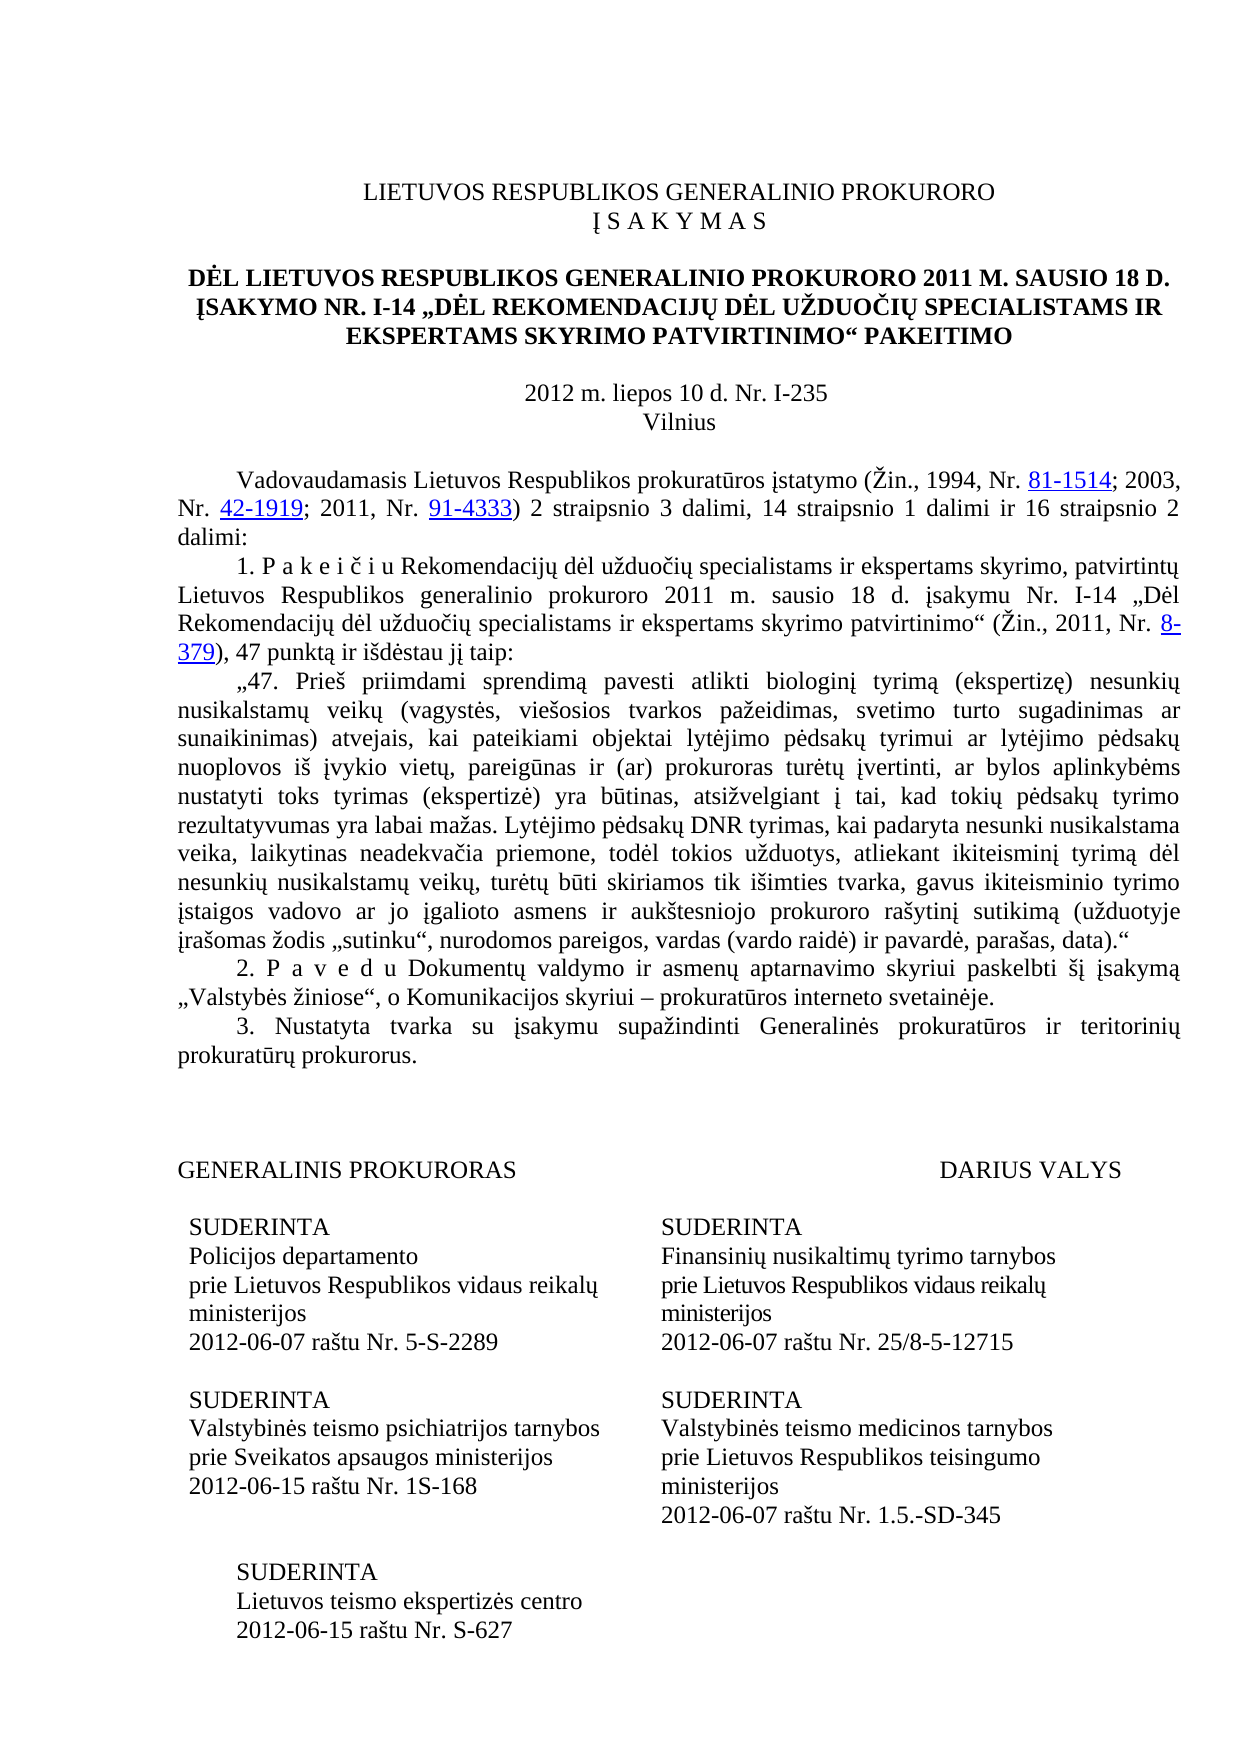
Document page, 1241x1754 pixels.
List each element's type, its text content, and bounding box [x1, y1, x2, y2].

text SUDERINTA [177, 1557, 1181, 1586]
text 2012-06-15 raštu Nr. S-627 [177, 1615, 1181, 1643]
table_header SUDERINTA Valstybinės teismo medicinos tarnybos prie Lietuvos Respublikos teisingumo ministerijos 2012-06-07 raštu Nr. 1.5.-SD-345 [650, 1385, 1122, 1528]
text Į S A K Y M A S [177, 206, 1181, 235]
table_header SUDERINTA Valstybinės teismo psichiatrijos tarnybos prie Sveikatos apsaugos ministerijos 2012-06-15 raštu Nr. 1S-168 [177, 1385, 649, 1528]
text Generalinis prokuroras Darius Valys [177, 1155, 1181, 1183]
table_header SUDERINTA Finansinių nusikaltimų tyrimo tarnybos prie Lietuvos Respublikos vidaus reikalų ministerijos 2012-06-07 raštu Nr. 25/8-5-12715 [650, 1212, 1122, 1356]
table_header SUDERINTA Policijos departamento prie Lietuvos Respublikos vidaus reikalų ministerijos 2012-06-07 raštu Nr. 5-S-2289 [177, 1212, 649, 1356]
text Vadovaudamasis Lietuvos Respublikos prokuratūros įstatymo (Žin., 1994, Nr. 81-1514; 2003, Nr. 42-1919; 2011, Nr. 91-4333) 2 straipsnio 3 dalimi, 14 straipsnio 1 dalimi ir 16 straipsnio 2 dalimi: [177, 465, 1181, 551]
text „47. Prieš priimdami sprendimą pavesti atlikti biologinį tyrimą (ekspertizę) nesunkių nusikalstamų veikų (vagystės, viešosios tvarkos pažeidimas, svetimo turto sugadinimas ar sunaikinimas) atvejais, kai pateikiami objektai lytėjimo pėdsakų tyrimui ar lytėjimo pėdsakų nuoplovos iš įvykio vietų, pareigūnas ir (ar) prokuroras turėtų įvertinti, ar bylos aplinkybėms nustatyti toks tyrimas (ekspertizė) yra būtinas, atsižvelgiant į tai, kad tokių pėdsakų tyrimo rezultatyvumas yra labai mažas. Lytėjimo pėdsakų DNR tyrimas, kai padaryta nesunki nusikalstama veika, laikytinas neadekvačia priemone, todėl tokios užduotys, atliekant ikiteisminį tyrimą dėl nesunkių nusikalstamų veikų, turėtų būti skiriamos tik išimties tvarka, gavus ikiteisminio tyrimo įstaigos vadovo ar jo įgalioto asmens ir aukštesniojo prokuroro rašytinį sutikimą (užduotyje įrašomas žodis „sutinku“, nurodomos pareigos, vardas (vardo raidė) ir pavardė, parašas, data).“ [177, 666, 1181, 953]
text 3. Nustatyta tvarka su įsakymu supažindinti Generalinės prokuratūros ir teritorinių prokuratūrų prokurorus. [177, 1011, 1181, 1068]
text LIETUVOS RESPUBLIKOS GENERALINIO PROKURORO [177, 177, 1181, 206]
text Vilnius [177, 407, 1181, 436]
text Lietuvos teismo ekspertizės centro [177, 1586, 1181, 1615]
text 1. P a k e i č i u Rekomendacijų dėl užduočių specialistams ir ekspertams skyrimo, patvirtintų Lietuvos Respublikos generalinio prokuroro 2011 m. sausio 18 d. įsakymu Nr. I-14 „Dėl Rekomendacijų dėl užduočių specialistams ir ekspertams skyrimo patvirtinimo“ (Žin., 2011, Nr. 8-379), 47 punktą ir išdėstau jį taip: [177, 551, 1181, 666]
text 2012 m. liepos 10 d. Nr. I-235 [177, 378, 1181, 407]
text DĖL LIETUVOS RESPUBLIKOS GENERALINIO PROKURORO 2011 m. sausio 18 d. įsakymO Nr. I-14 „Dėl rekomendacijų Dėl užduočių specialistams ir ekspertams skyrimo patvirtinimo“ PAKEITIMO [177, 263, 1181, 350]
text 2. P a v e d u Dokumentų valdymo ir asmenų aptarnavimo skyriui paskelbti šį įsakymą „Valstybės žiniose“, o Komunikacijos skyriui – prokuratūros interneto svetainėje. [177, 953, 1181, 1011]
